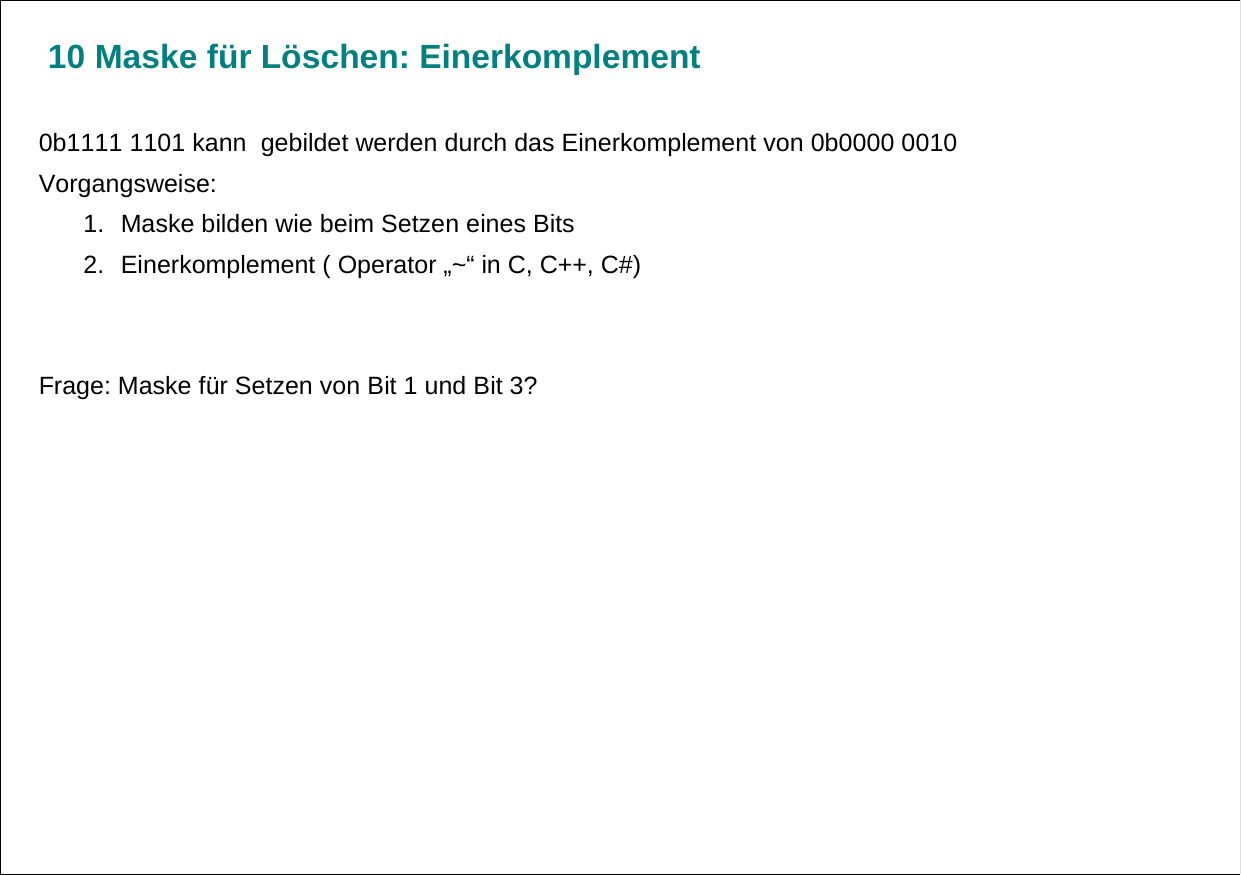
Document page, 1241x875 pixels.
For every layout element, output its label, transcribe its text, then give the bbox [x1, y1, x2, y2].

subtitle Maske für Löschen: Einerkomplement [38, 38, 1202, 76]
list Einerkomplement ( Operator „~“ in C, C++, C#) [83, 250, 1202, 278]
text 0b1111 1101 kann gebildet werden durch das Einerkomplement von 0b0000 0010 [38, 129, 1202, 157]
list Maske bilden wie beim Setzen eines Bits [83, 210, 1202, 238]
text Vorgangsweise: [38, 169, 1202, 197]
text Frage: Maske für Setzen von Bit 1 und Bit 3? [38, 372, 1202, 400]
